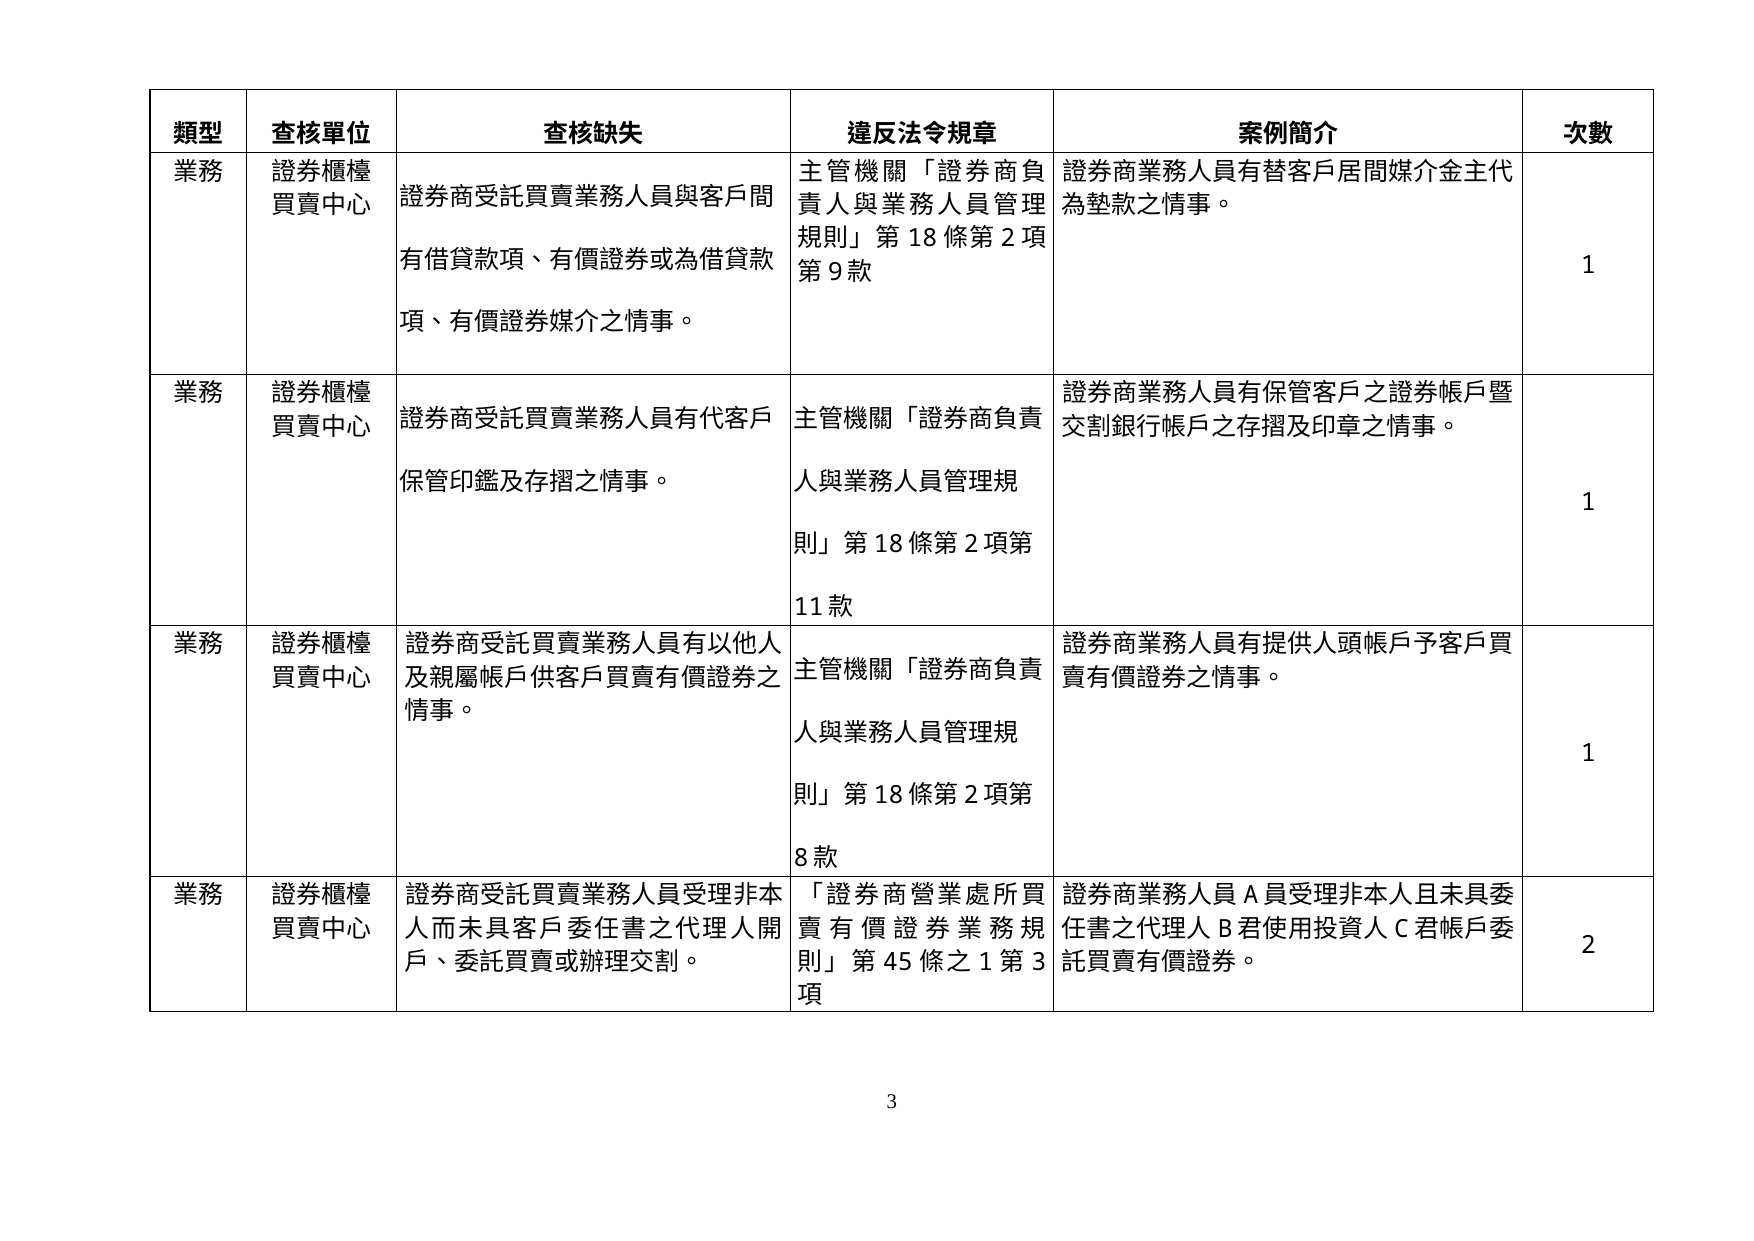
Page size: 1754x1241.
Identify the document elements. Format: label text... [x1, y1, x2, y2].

table_cell 證券商業務人員A員受理非本人且未具委任書之代理人B君使用投資人C君帳戶委託買賣有價證券。 [1054, 877, 1522, 1011]
table_cell 2 [1523, 877, 1653, 1011]
table_cell 1 [1523, 153, 1653, 374]
table_cell 主管機關「證券商負責人與業務人員管理規則」第18條第2項第11款 [791, 375, 1053, 625]
table_cell 證券商業務人員有保管客戶之證券帳戶暨交割銀行帳戶之存摺及印章之情事。 [1054, 375, 1522, 625]
table_cell 證券商受託買賣業務人員有代客戶保管印鑑及存摺之情事。 [397, 375, 790, 625]
table_cell 證券商受託買賣業務人員受理非本人而未具客戶委任書之代理人開戶、委託買賣或辦理交割。 [397, 877, 790, 1011]
table_cell 業務 [151, 877, 246, 1011]
table_header 類型 [151, 90, 246, 152]
table_cell 業務 [151, 153, 246, 374]
table_cell 證券商業務人員有替客戶居間媒介金主代為墊款之情事。 [1054, 153, 1522, 374]
table_cell 「證券商營業處所買賣有價證券業務規則」第45條之1第3項 [791, 877, 1053, 1011]
table_cell 業務 [151, 626, 246, 876]
table_cell 證券商受託買賣業務人員有以他人及親屬帳戶供客戶買賣有價證券之情事。 [397, 626, 790, 876]
table_header 次數 [1523, 90, 1653, 152]
table_cell 主管機關「證券商負責人與業務人員管理規則」第18條第2項第9款 [791, 153, 1053, 374]
table_cell 1 [1523, 375, 1653, 625]
table_cell 主管機關「證券商負責人與業務人員管理規則」第18條第2項第8款 [791, 626, 1053, 876]
table_cell 證券櫃檯 買賣中心 [247, 153, 396, 374]
table_cell 業務 [151, 375, 246, 625]
table_cell 證券櫃檯 買賣中心 [247, 375, 396, 625]
table_cell 證券商業務人員有提供人頭帳戶予客戶買賣有價證券之情事。 [1054, 626, 1522, 876]
table_header 違反法令規章 [791, 90, 1053, 152]
table_header 查核單位 [247, 90, 396, 152]
table_cell 1 [1523, 626, 1653, 876]
table_header 案例簡介 [1054, 90, 1522, 152]
table_cell 證券櫃檯 買賣中心 [247, 626, 396, 876]
table_cell 證券櫃檯 買賣中心 [247, 877, 396, 1011]
table_header 查核缺失 [397, 90, 790, 152]
table_cell 證券商受託買賣業務人員與客戶間有借貸款項、有價證券或為借貸款項、有價證券媒介之情事。 [397, 153, 790, 374]
